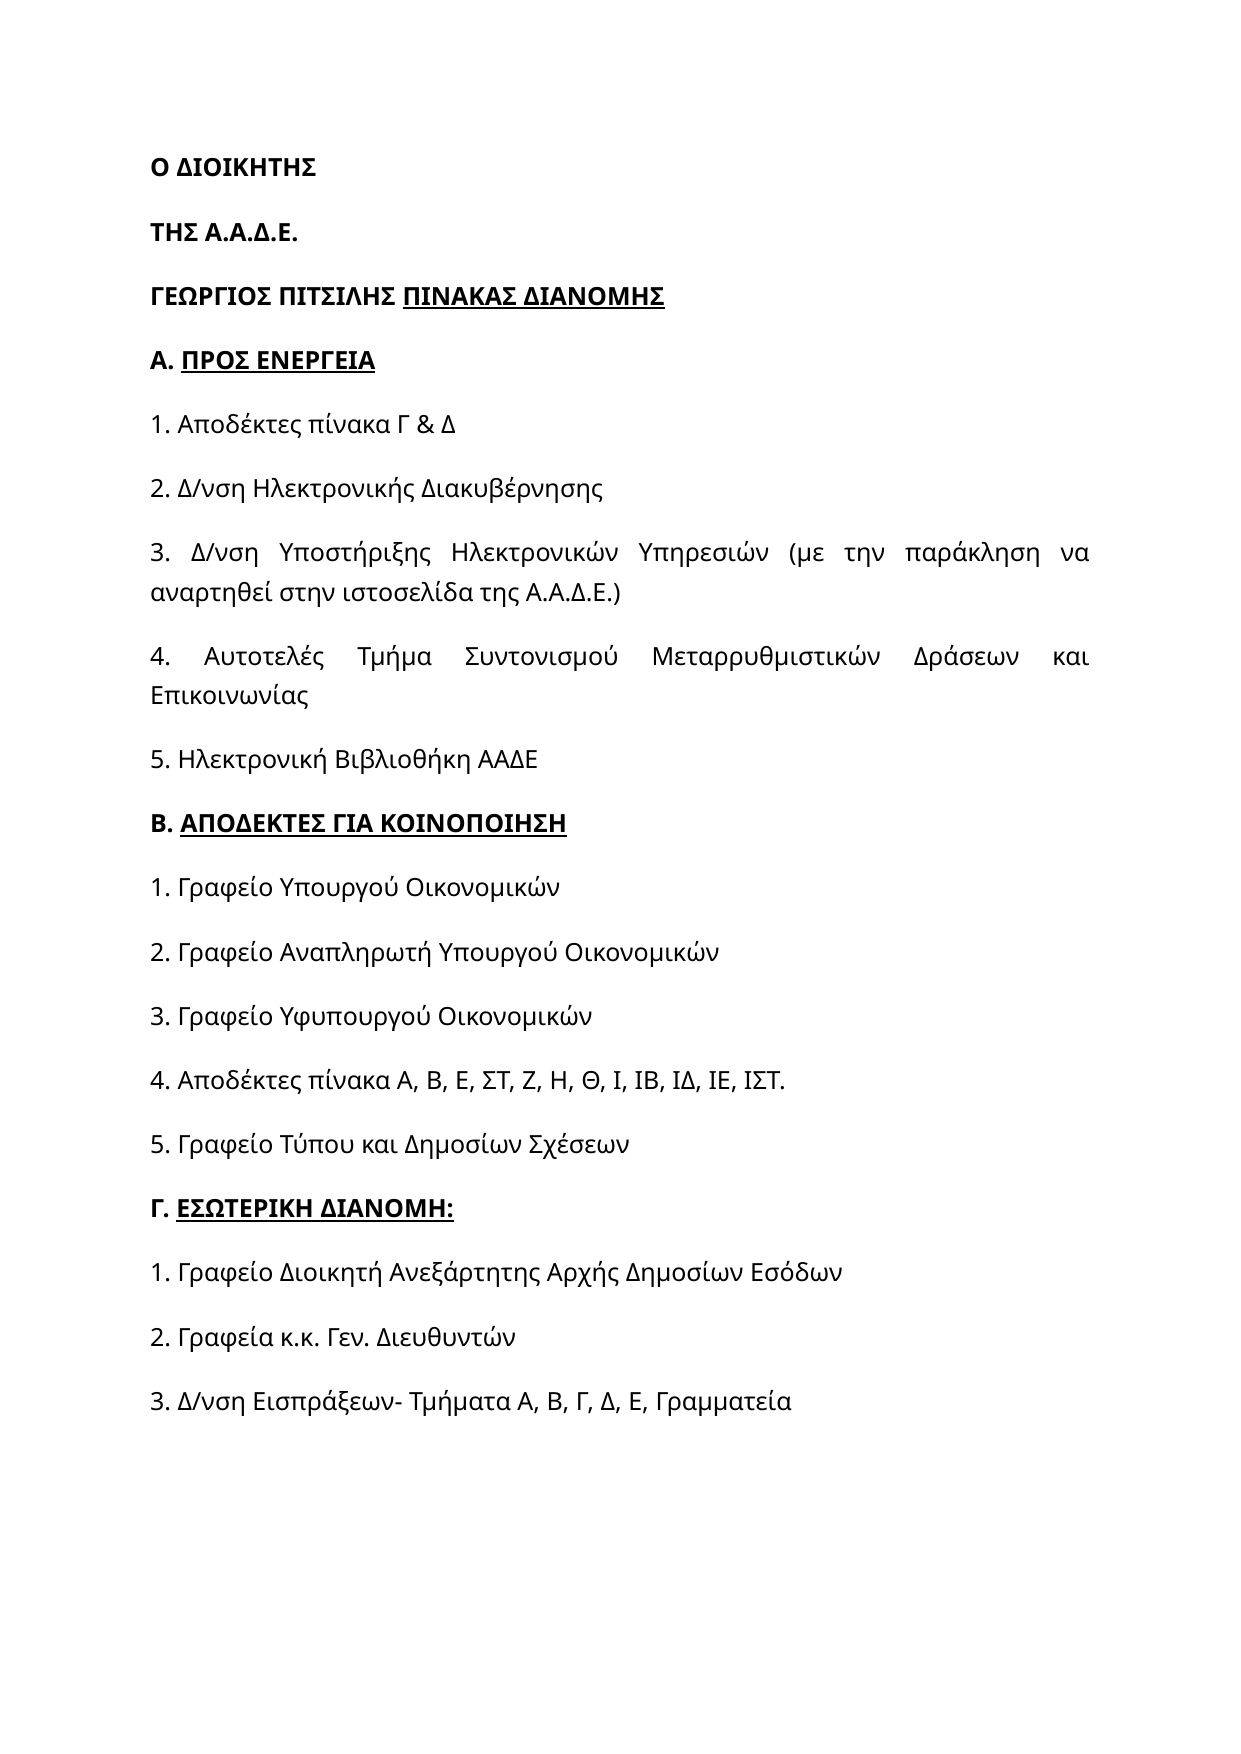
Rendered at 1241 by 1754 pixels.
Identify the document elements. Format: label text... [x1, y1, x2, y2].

text 2. Γραφεία κ.κ. Γεν. Διευθυντών [150, 1319, 1090, 1353]
text 1. Αποδέκτες πίνακα Γ & Δ [150, 407, 1090, 441]
text 3. Δ/νση Εισπράξεων- Τμήματα Α, Β, Γ, Δ, Ε, Γραμματεία [150, 1383, 1090, 1417]
text ΤΗΣ Α.Α.Δ.Ε. [150, 214, 1090, 248]
text Γ. ΕΣΩΤΕΡΙΚΗ ΔΙΑΝΟΜΗ: [150, 1191, 1090, 1225]
text 1. Γραφείο Υπουργού Οικονομικών [150, 870, 1090, 904]
text 1. Γραφείο Διοικητή Ανεξάρτητης Αρχής Δημοσίων Εσόδων [150, 1255, 1090, 1289]
text ΓΕΩΡΓΙΟΣ ΠΙΤΣΙΛΗΣ ΠΙΝΑΚΑΣ ΔΙΑΝΟΜΗΣ [150, 278, 1090, 312]
text Β. ΑΠΟΔΕΚΤΕΣ ΓΙΑ ΚΟΙΝΟΠΟΙΗΣΗ [150, 806, 1090, 840]
text 5. Γραφείο Τύπου και Δημοσίων Σχέσεων [150, 1127, 1090, 1161]
text 3. Δ/νση Υποστήριξης Ηλεκτρονικών Υπηρεσιών (με την παράκληση να αναρτηθεί στην ιστοσελίδα της Α.Α.Δ.Ε.) [150, 535, 1090, 608]
text 5. Ηλεκτρονική Βιβλιοθήκη ΑΑΔΕ [150, 742, 1090, 776]
text 2. Δ/νση Ηλεκτρονικής Διακυβέρνησης [150, 471, 1090, 505]
text 4. Αποδέκτες πίνακα Α, Β, Ε, ΣΤ, Ζ, Η, Θ, Ι, ΙΒ, ΙΔ, ΙΕ, ΙΣΤ. [150, 1062, 1090, 1097]
text Α. ΠΡΟΣ ΕΝΕΡΓΕΙΑ [150, 342, 1090, 377]
text 4. Αυτοτελές Τμήμα Συντονισμού Μεταρρυθμιστικών Δράσεων και Επικοινωνίας [150, 638, 1090, 712]
text 2. Γραφείο Αναπληρωτή Υπουργού Οικονομικών [150, 934, 1090, 968]
text 3. Γραφείο Υφυπουργού Οικονομικών [150, 998, 1090, 1032]
text Ο ΔΙΟΙΚΗΤΗΣ [150, 150, 1090, 184]
